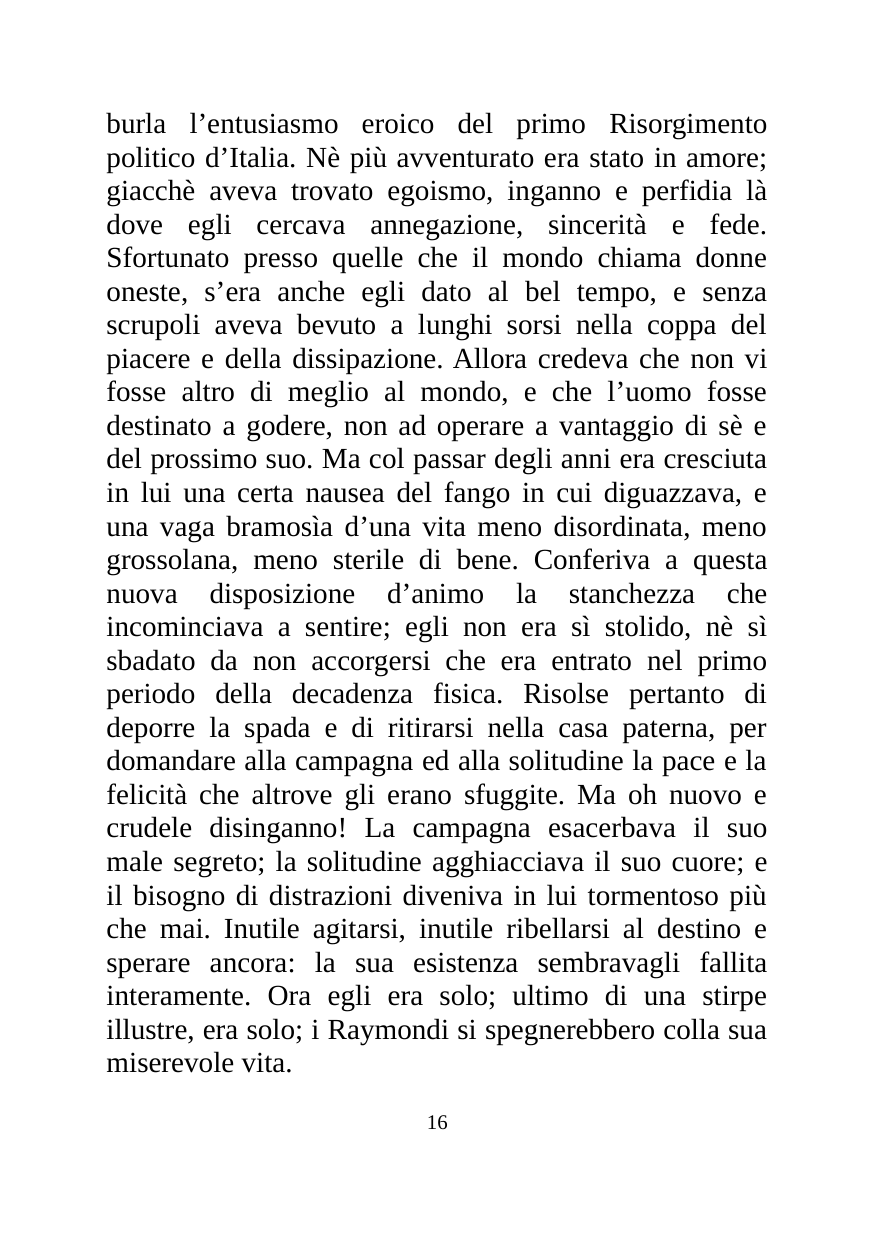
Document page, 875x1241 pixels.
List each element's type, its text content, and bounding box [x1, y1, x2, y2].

text burla l’entusiasmo eroico del primo Risorgimento politico d’Italia. Nè più avventurato era stato in amore; giacchè aveva trovato egoismo, inganno e perfidia là dove egli cercava annegazione, sincerità e fede. Sfortunato presso quelle che il mondo chiama donne oneste, s’era anche egli dato al bel tempo, e senza scrupoli aveva bevuto a lunghi sorsi nella coppa del piacere e della dissipazione. Allora credeva che non vi fosse altro di meglio al mondo, e che l’uomo fosse destinato a godere, non ad operare a vantaggio di sè e del prossimo suo. Ma col passar degli anni era cresciuta in lui una certa nausea del fango in cui diguazzava, e una vaga bramosìa d’una vita meno disordinata, meno grossolana, meno sterile di bene. Conferiva a questa nuova disposizione d’animo la stanchezza che incominciava a sentire; egli non era sì stolido, nè sì sbadato da non accorgersi che era entrato nel primo periodo della decadenza fisica. Risolse pertanto di deporre la spada e di ritirarsi nella casa paterna, per domandare alla campagna ed alla solitudine la pace e la felicità che altrove gli erano sfuggite. Ma oh nuovo e crudele disinganno! La campagna esacerbava il suo male segreto; la solitudine agghiacciava il suo cuore; e il bisogno di distrazioni diveniva in lui tormentoso più che mai. Inutile agitarsi, inutile ribellarsi al destino e sperare ancora: la sua esistenza sembravagli fallita interamente. Ora egli era solo; ultimo di una stirpe illustre, era solo; i Raymondi si spegnerebbero colla sua miserevole vita. [106, 106, 768, 1079]
